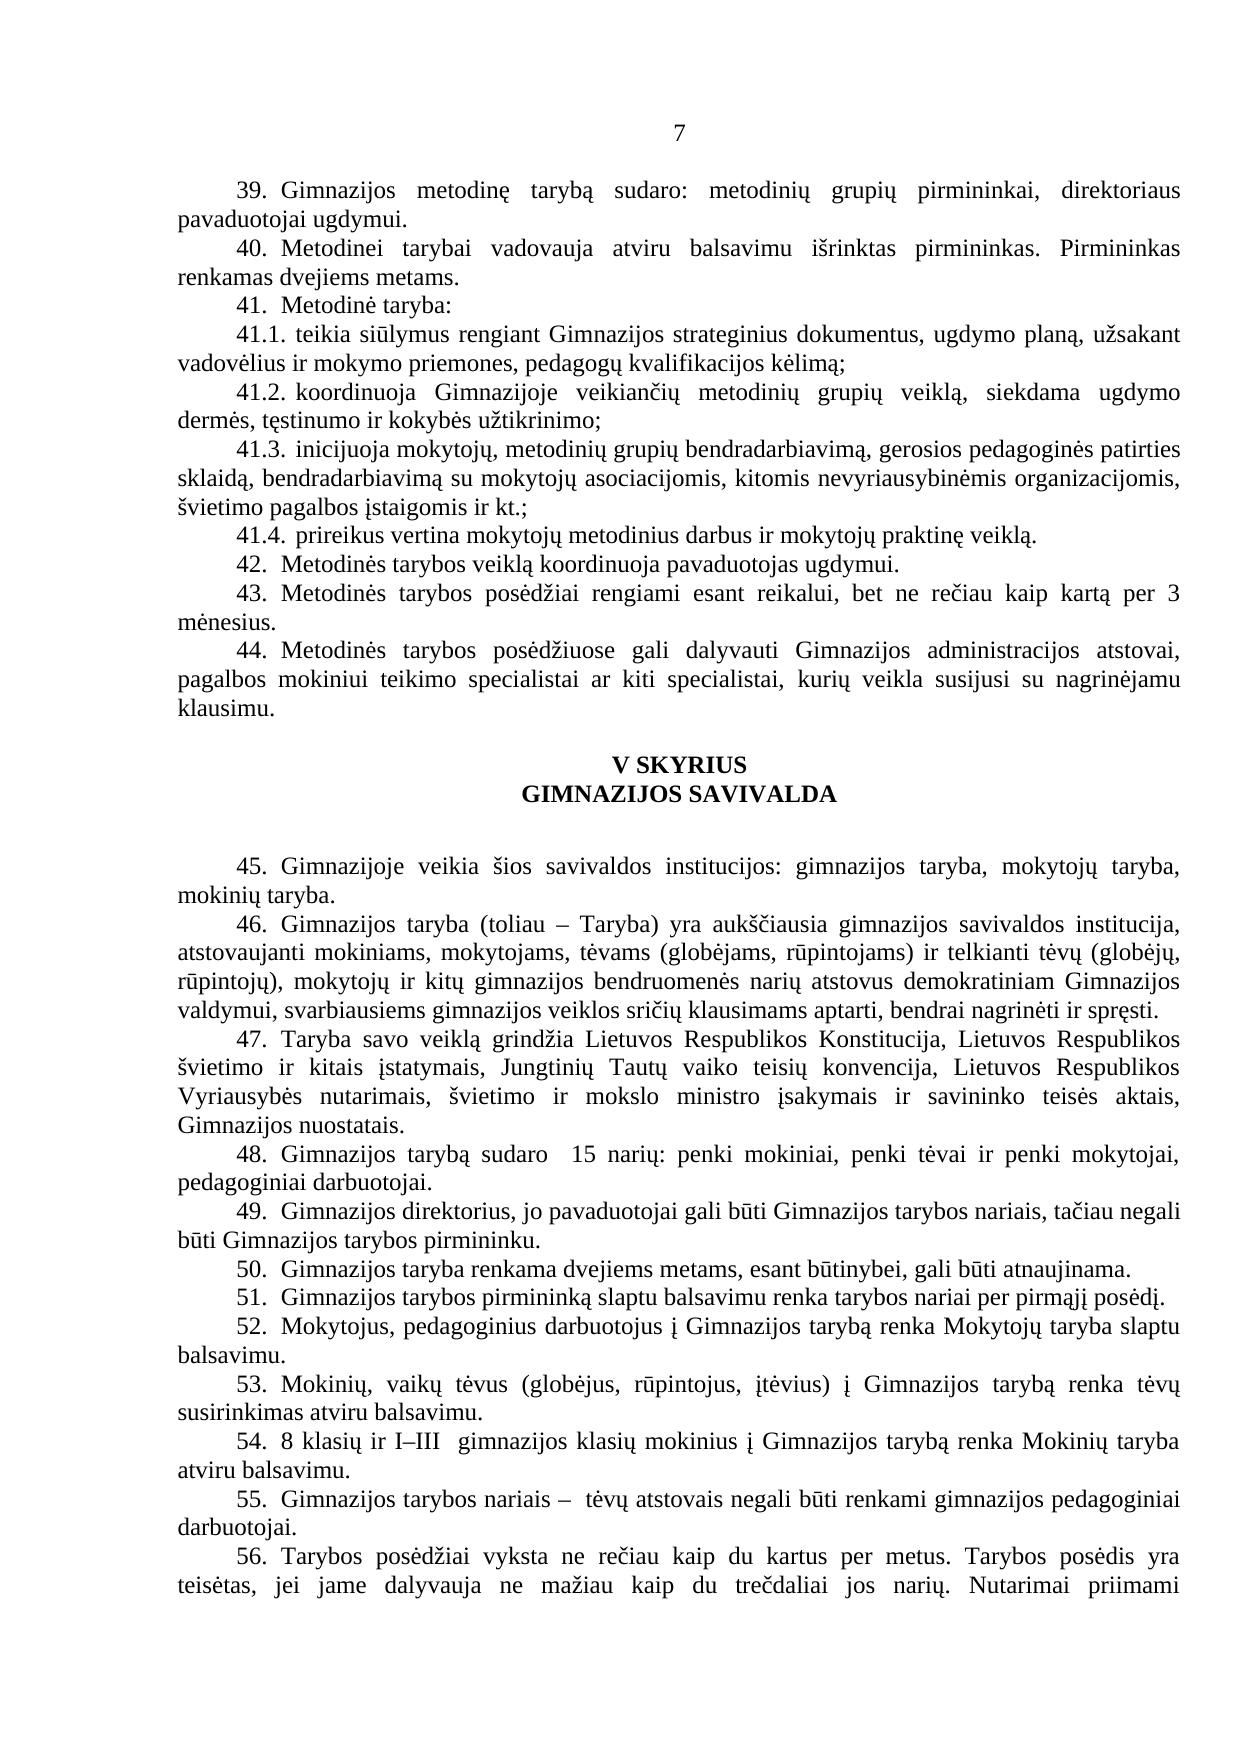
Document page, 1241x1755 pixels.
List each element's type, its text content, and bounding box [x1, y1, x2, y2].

text 41.1. teikia siūlymus rengiant Gimnazijos strateginius dokumentus, ugdymo planą, užsakant vadovėlius ir mokymo priemones, pedagogų kvalifikacijos kėlimą; [177, 319, 1181, 377]
text 55. Gimnazijos tarybos nariais – tėvų atstovais negali būti renkami gimnazijos pedagoginiai darbuotojai. [177, 1484, 1181, 1541]
text 52. Mokytojus, pedagoginius darbuotojus į Gimnazijos tarybą renka Mokytojų taryba slaptu balsavimu. [177, 1311, 1181, 1369]
text 44. Metodinės tarybos posėdžiuose gali dalyvauti Gimnazijos administracijos atstovai, pagalbos mokiniui teikimo specialistai ar kiti specialistai, kurių veikla susijusi su nagrinėjamu klausimu. [177, 636, 1181, 722]
text 41.4. prireikus vertina mokytojų metodinius darbus ir mokytojų praktinę veiklą. [177, 521, 1181, 549]
text 40. Metodinei tarybai vadovauja atviru balsavimu išrinktas pirmininkas. Pirmininkas renkamas dvejiems metams. [177, 233, 1181, 291]
text 47. Taryba savo veiklą grindžia Lietuvos Respublikos Konstitucija, Lietuvos Respublikos švietimo ir kitais įstatymais, Jungtinių Tautų vaiko teisių konvencija, Lietuvos Respublikos Vyriausybės nutarimais, švietimo ir mokslo ministro įsakymais ir savininko teisės aktais, Gimnazijos nuostatais. [177, 1024, 1181, 1139]
text V SKYRIUS [177, 751, 1181, 779]
text 41. Metodinė taryba: [177, 291, 1181, 319]
text 39. Gimnazijos metodinę tarybą sudaro: metodinių grupių pirmininkai, direktoriaus pavaduotojai ugdymui. [177, 176, 1181, 233]
text GIMNAZIJOS SAVIVALDA [177, 779, 1181, 808]
text 49. Gimnazijos direktorius, jo pavaduotojai gali būti Gimnazijos tarybos nariais, tačiau negali būti Gimnazijos tarybos pirmininku. [177, 1196, 1181, 1254]
text 41.3. inicijuoja mokytojų, metodinių grupių bendradarbiavimą, gerosios pedagoginės patirties sklaidą, bendradarbiavimą su mokytojų asociacijomis, kitomis nevyriausybinėmis organizacijomis, švietimo pagalbos įstaigomis ir kt.; [177, 434, 1181, 521]
text 45. Gimnazijoje veikia šios savivaldos institucijos: gimnazijos taryba, mokytojų taryba, mokinių taryba. [177, 851, 1181, 909]
text 43. Metodinės tarybos posėdžiai rengiami esant reikalui, bet ne rečiau kaip kartą per 3 mėnesius. [177, 578, 1181, 636]
text 56. Tarybos posėdžiai vyksta ne rečiau kaip du kartus per metus. Tarybos posėdis yra teisėtas, jei jame dalyvauja ne mažiau kaip du trečdaliai jos narių. Nutarimai priimami [177, 1541, 1181, 1599]
text 48. Gimnazijos tarybą sudaro 15 narių: penki mokiniai, penki tėvai ir penki mokytojai, pedagoginiai darbuotojai. [177, 1139, 1181, 1196]
text 53. Mokinių, vaikų tėvus (globėjus, rūpintojus, įtėvius) į Gimnazijos tarybą renka tėvų susirinkimas atviru balsavimu. [177, 1369, 1181, 1426]
text 50. Gimnazijos taryba renkama dvejiems metams, esant būtinybei, gali būti atnaujinama. [177, 1254, 1181, 1282]
text 42. Metodinės tarybos veiklą koordinuoja pavaduotojas ugdymui. [177, 549, 1181, 578]
text 41.2. koordinuoja Gimnazijoje veikiančių metodinių grupių veiklą, siekdama ugdymo dermės, tęstinumo ir kokybės užtikrinimo; [177, 377, 1181, 434]
text 54. 8 klasių ir I–III gimnazijos klasių mokinius į Gimnazijos tarybą renka Mokinių taryba atviru balsavimu. [177, 1426, 1181, 1484]
text 46. Gimnazijos taryba (toliau – Taryba) yra aukščiausia gimnazijos savivaldos institucija, atstovaujanti mokiniams, mokytojams, tėvams (globėjams, rūpintojams) ir telkianti tėvų (globėjų, rūpintojų), mokytojų ir kitų gimnazijos bendruomenės narių atstovus demokratiniam Gimnazijos valdymui, svarbiausiems gimnazijos veiklos sričių klausimams aptarti, bendrai nagrinėti ir spręsti. [177, 909, 1181, 1024]
text 51. Gimnazijos tarybos pirmininką slaptu balsavimu renka tarybos nariai per pirmąjį posėdį. [177, 1282, 1181, 1311]
